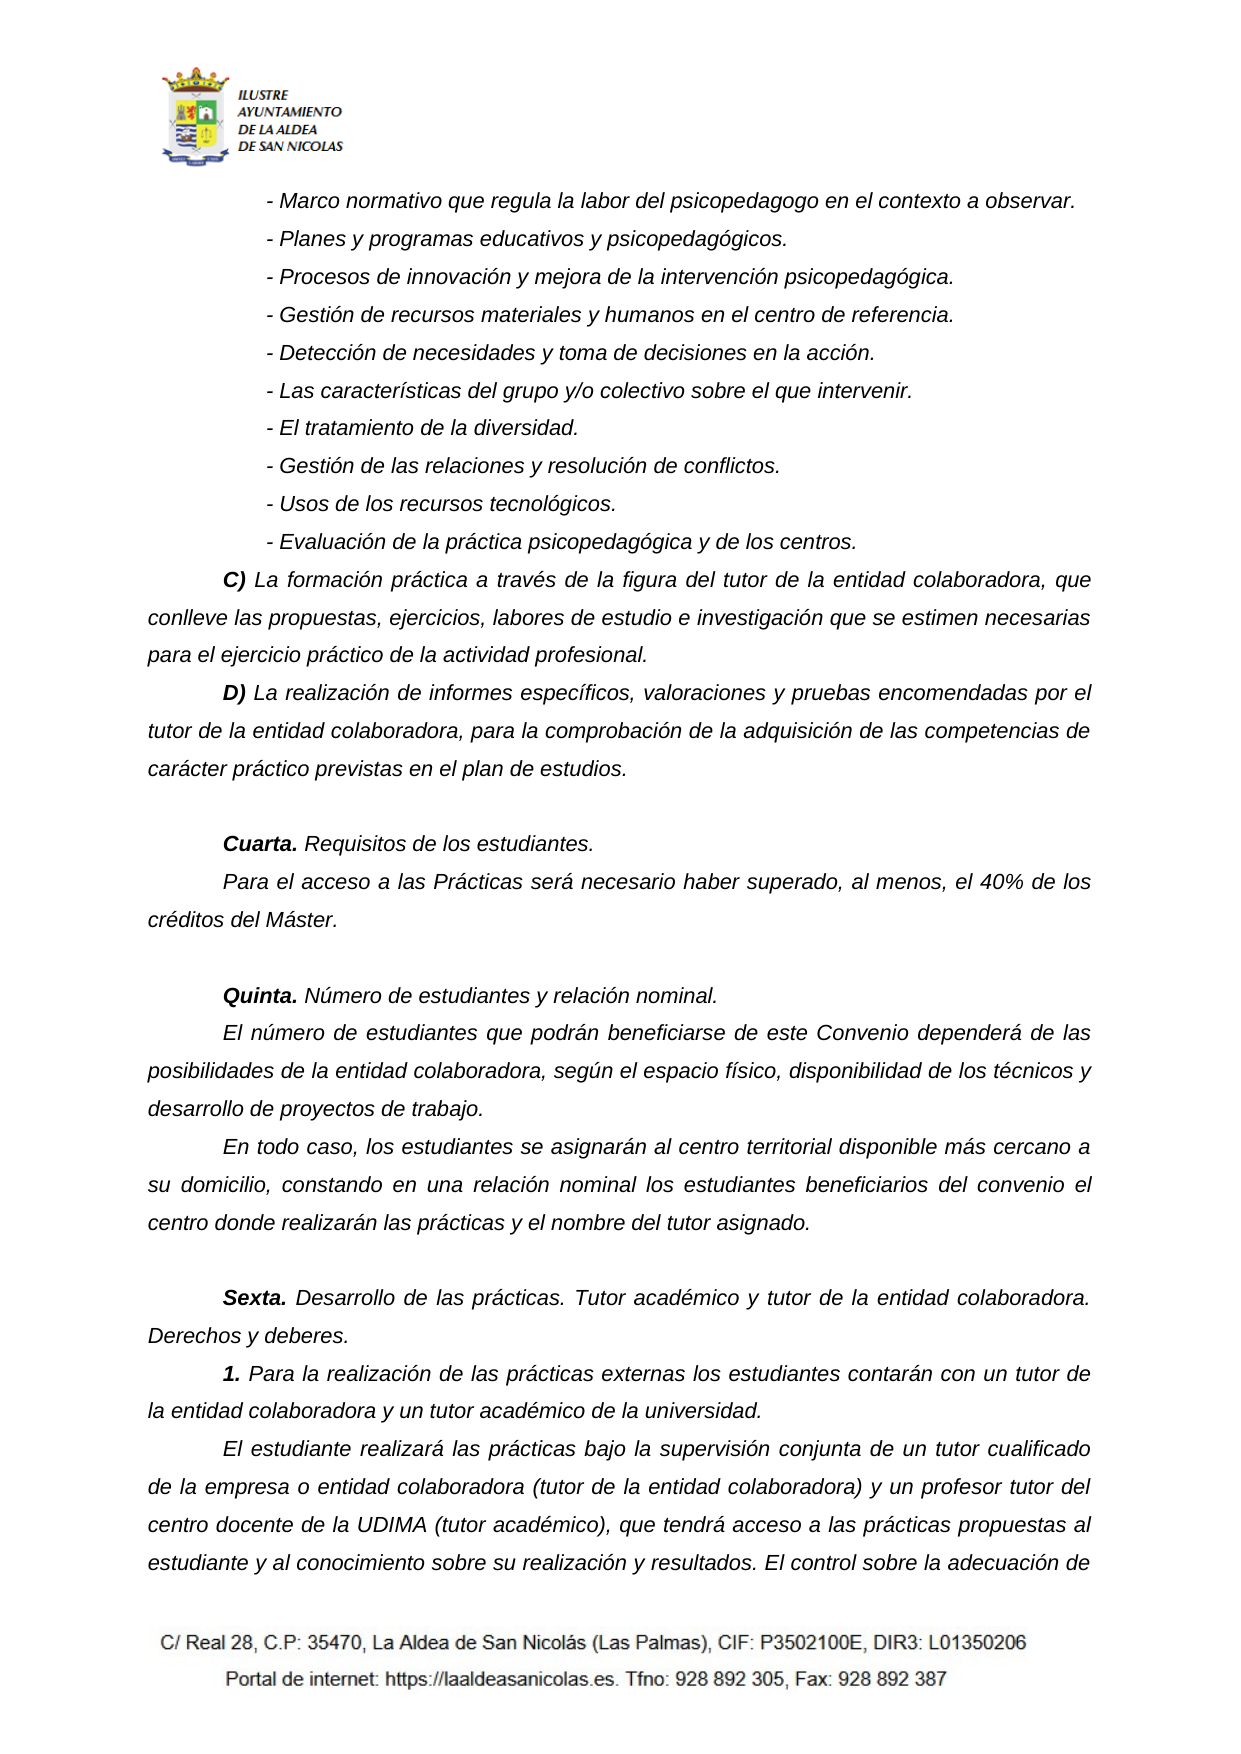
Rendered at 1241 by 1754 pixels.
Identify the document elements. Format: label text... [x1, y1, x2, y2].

text Cuarta. Requisitos de los estudiantes. [148, 831, 1093, 856]
text El número de estudiantes que podrán beneficiarse de este Convenio dependerá de las posibilidades de la entidad colaboradora, según el espacio físico, disponibilidad de los técnicos y desarrollo de proyectos de trabajo. [148, 1020, 1093, 1121]
text - Marco normativo que regula la labor del psicopedagogo en el contexto a observar. [148, 188, 1093, 214]
text - Procesos de innovación y mejora de la intervención psicopedagógica. [148, 264, 1093, 289]
text C) La formación práctica a través de la figura del tutor de la entidad colaboradora, que conlleve las propuestas, ejercicios, labores de estudio e investigación que se estimen necesarias para el ejercicio práctico de la actividad profesional. [148, 567, 1093, 667]
text - Detección de necesidades y toma de decisiones en la acción. [148, 340, 1093, 365]
text Sexta. Desarrollo de las prácticas. Tutor académico y tutor de la entidad colaboradora. Derechos y deberes. [148, 1285, 1093, 1348]
text El estudiante realizará las prácticas bajo la supervisión conjunta de un tutor cualificado de la empresa o entidad colaboradora (tutor de la entidad colaboradora) y un profesor tutor del centro docente de la UDIMA (tutor académico), que tendrá acceso a las prácticas propuestas al estudiante y al conocimiento sobre su realización y resultados. El control sobre la adecuación de [148, 1436, 1093, 1575]
text En todo caso, los estudiantes se asignarán al centro territorial disponible más cercano a su domicilio, constando en una relación nominal los estudiantes beneficiarios del convenio el centro donde realizarán las prácticas y el nombre del tutor asignado. [148, 1134, 1093, 1234]
text Para el acceso a las Prácticas será necesario haber superado, al menos, el 40% de los créditos del Máster. [148, 869, 1093, 932]
text - Las características del grupo y/o colectivo sobre el que intervenir. [148, 377, 1093, 403]
text D) La realización de informes específicos, valoraciones y pruebas encomendadas por el tutor de la entidad colaboradora, para la comprobación de la adquisición de las competencias de carácter práctico previstas en el plan de estudios. [148, 680, 1093, 781]
text - Gestión de recursos materiales y humanos en el centro de referencia. [148, 302, 1093, 327]
picture [148, 59, 359, 174]
text - El tratamiento de la diversidad. [148, 415, 1093, 441]
text - Gestión de las relaciones y resolución de conflictos. [148, 453, 1093, 478]
text - Evaluación de la práctica psicopedagógica y de los centros. [148, 529, 1093, 554]
text 1. Para la realización de las prácticas externas los estudiantes contarán con un tutor de la entidad colaboradora y un tutor académico de la universidad. [148, 1361, 1093, 1424]
text Quinta. Número de estudiantes y relación nominal. [148, 982, 1093, 1008]
text - Planes y programas educativos y psicopedagógicos. [148, 226, 1093, 251]
picture [148, 1626, 1033, 1695]
text - Usos de los recursos tecnológicos. [148, 491, 1093, 516]
